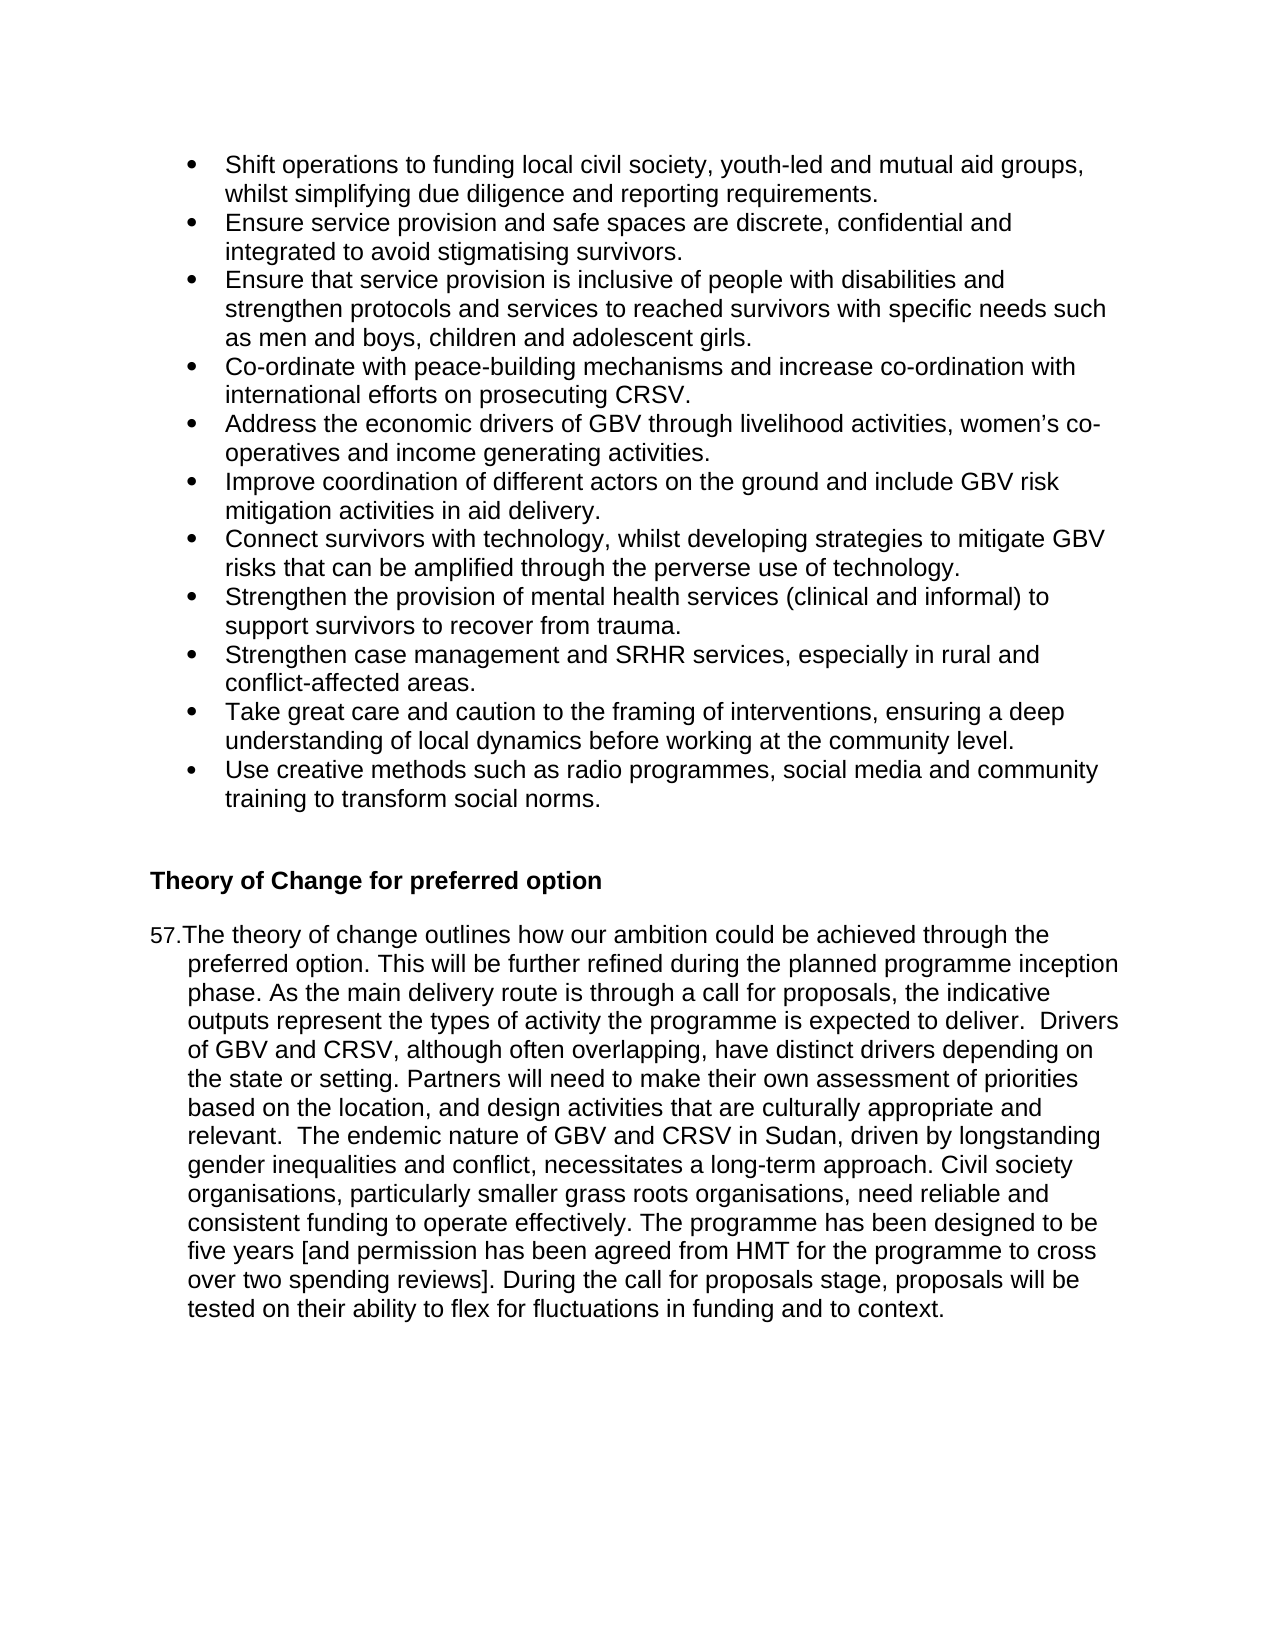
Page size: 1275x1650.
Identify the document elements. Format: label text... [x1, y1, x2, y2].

list Ensure service provision and safe spaces are discrete, confidential and integrated to avoid stigmatising survivors. [187, 208, 1125, 265]
list Strengthen the provision of mental health services (clinical and informal) to support survivors to recover from trauma. [187, 582, 1125, 639]
text Theory of Change for preferred option [150, 866, 1125, 895]
list Address the economic drivers of GBV through livelihood activities, women’s co-operatives and income generating activities. [187, 409, 1125, 467]
list Use creative methods such as radio programmes, social media and community training to transform social norms. [187, 755, 1125, 812]
list Connect survivors with technology, whilst developing strategies to mitigate GBV risks that can be amplified through the perverse use of technology. [187, 524, 1125, 582]
list Shift operations to funding local civil society, youth-led and mutual aid groups, whilst simplifying due diligence and reporting requirements. [187, 150, 1125, 208]
list The theory of change outlines how our ambition could be achieved through the preferred option. This will be further refined during the planned programme inception phase. As the main delivery route is through a call for proposals, the indicative outputs represent the types of activity the programme is expected to deliver. Drivers of GBV and CRSV, although often overlapping, have distinct drivers depending on the state or setting. Partners will need to make their own assessment of priorities based on the location, and design activities that are culturally appropriate and relevant. The endemic nature of GBV and CRSV in Sudan, driven by longstanding gender inequalities and conflict, necessitates a long-term approach. Civil society organisations, particularly smaller grass roots organisations, need reliable and consistent funding to operate effectively. The programme has been designed to be five years [and permission has been agreed from HMT for the programme to cross over two spending reviews]. During the call for proposals stage, proposals will be tested on their ability to flex for fluctuations in funding and to context. [150, 920, 1125, 1322]
list Take great care and caution to the framing of interventions, ensuring a deep understanding of local dynamics before working at the community level. [187, 697, 1125, 755]
list Improve coordination of different actors on the ground and include GBV risk mitigation activities in aid delivery. [187, 467, 1125, 524]
list Strengthen case management and SRHR services, especially in rural and conflict-affected areas. [187, 639, 1125, 697]
list Ensure that service provision is inclusive of people with disabilities and strengthen protocols and services to reached survivors with specific needs such as men and boys, children and adolescent girls. [187, 265, 1125, 352]
list Co-ordinate with peace-building mechanisms and increase co-ordination with international efforts on prosecuting CRSV. [187, 352, 1125, 409]
